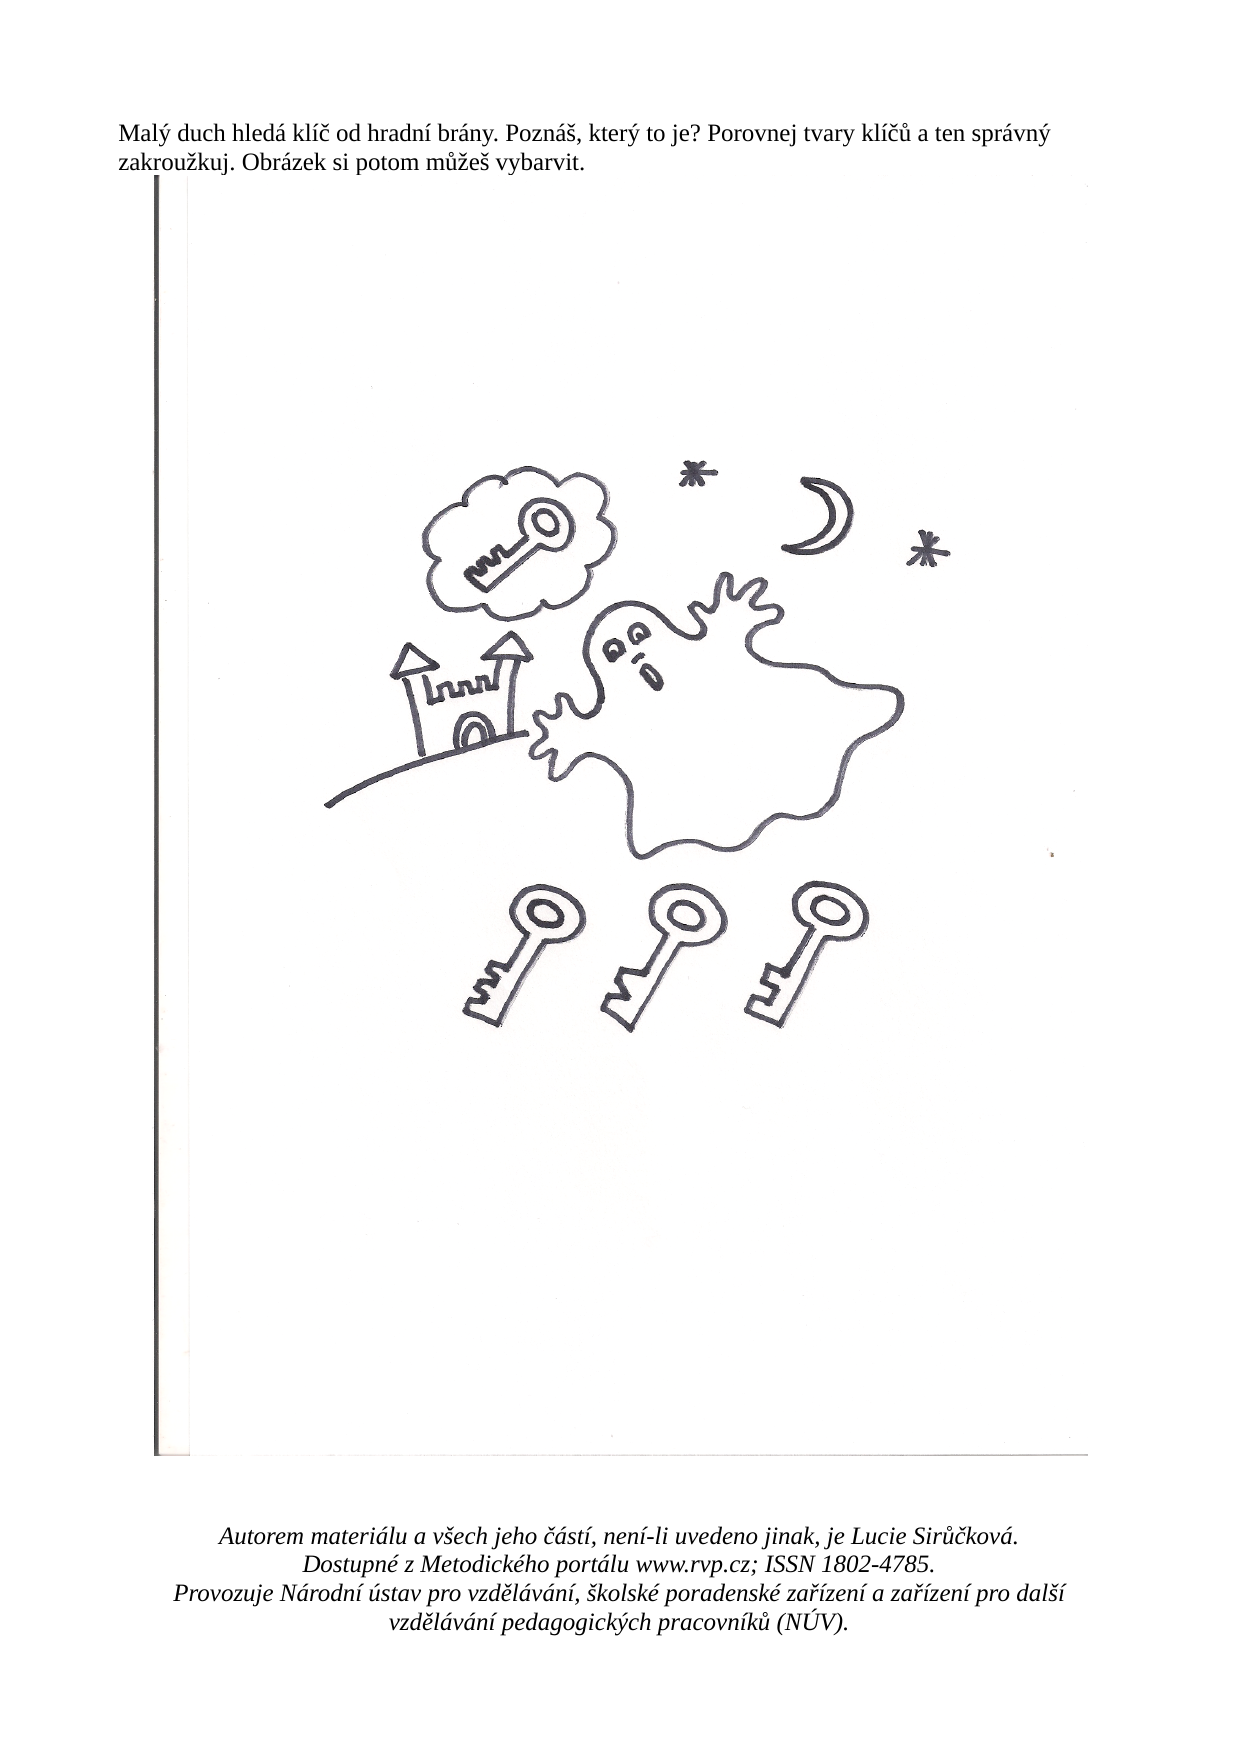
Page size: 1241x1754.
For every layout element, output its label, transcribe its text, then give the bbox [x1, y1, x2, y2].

picture [152, 175, 1088, 1456]
text Malý duch hledá klíč od hradní brány. Poznáš, který to je? Porovnej tvary klíčů a ten správný zakroužkuj. Obrázek si potom můžeš vybarvit. [118, 118, 1122, 176]
